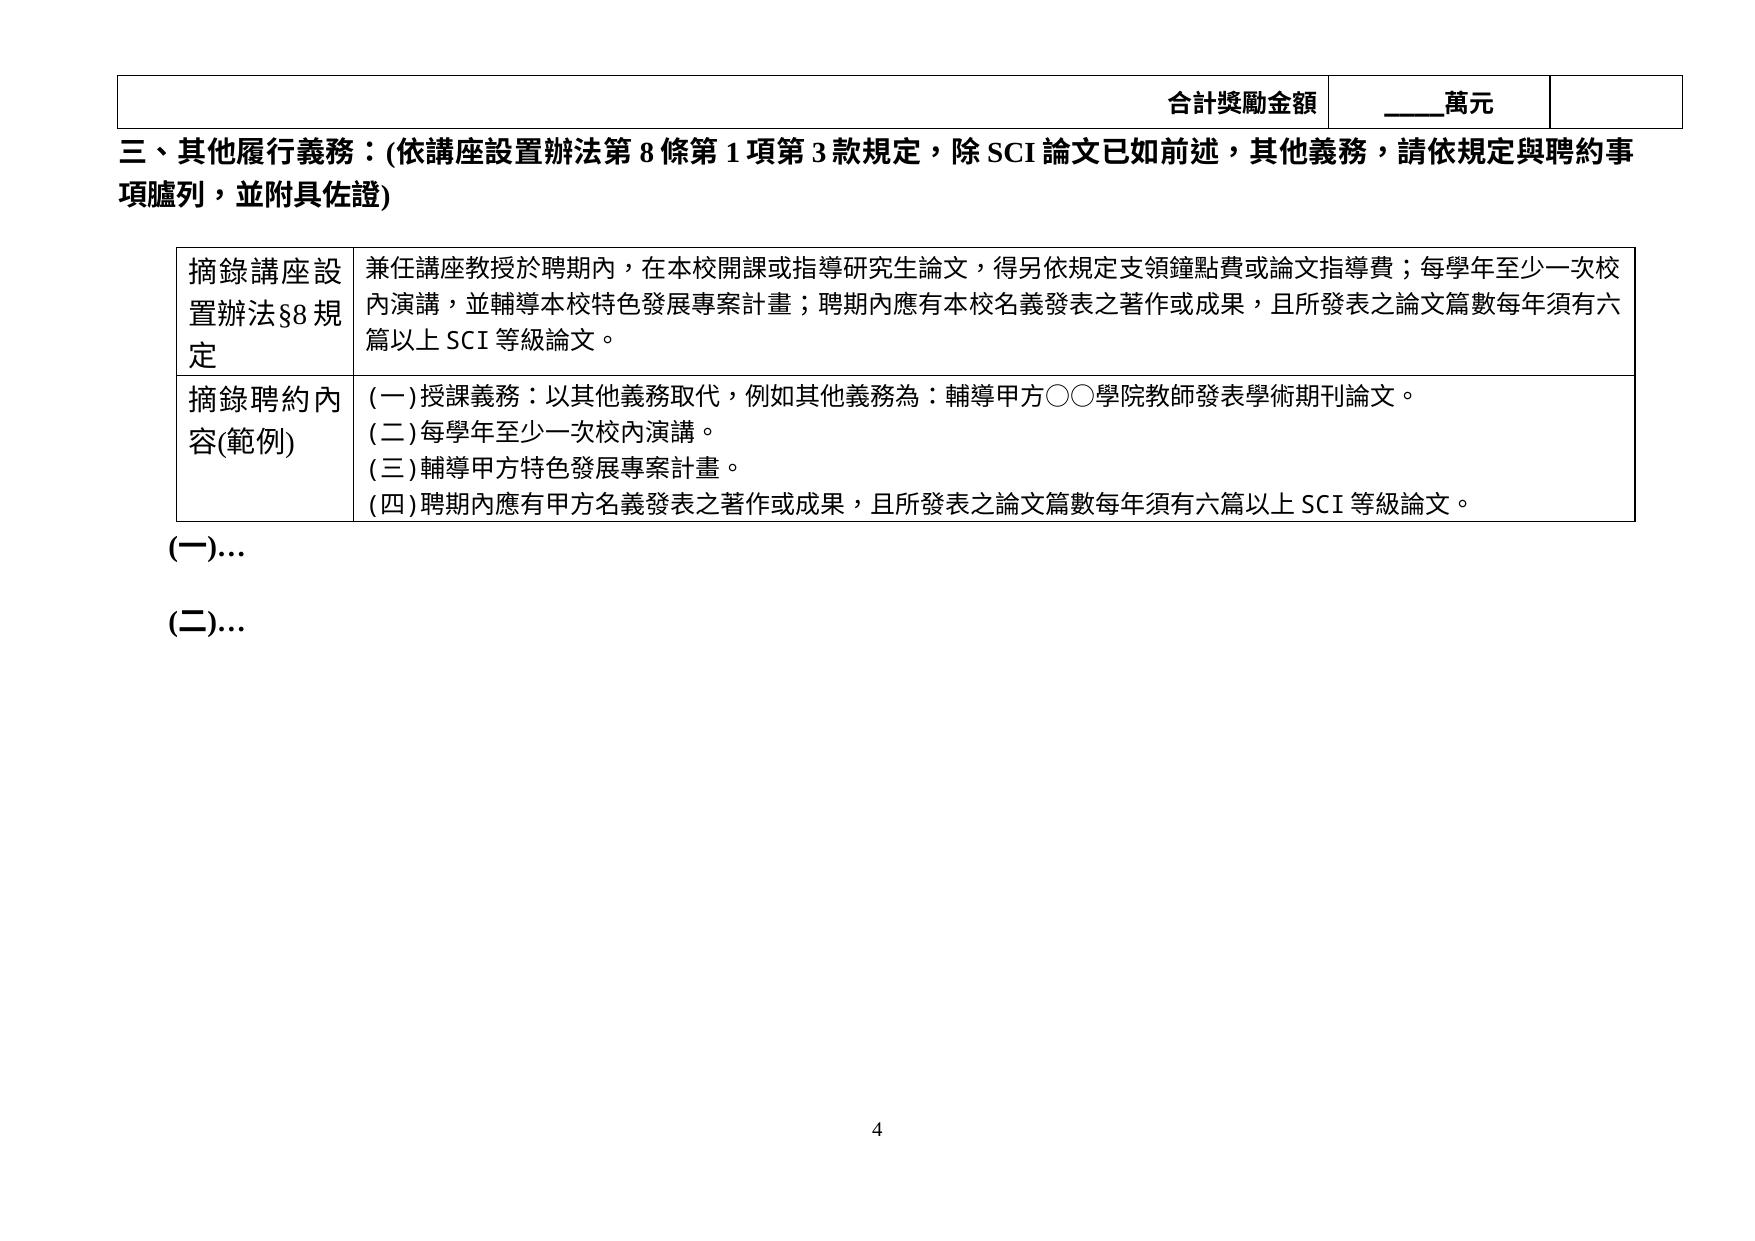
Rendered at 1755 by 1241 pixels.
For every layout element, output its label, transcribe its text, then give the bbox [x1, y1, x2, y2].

table_header 摘錄講座設置辦法§8規定 [177, 248, 353, 375]
table_header 兼任講座教授於聘期內，在本校開課或指導研究生論文，得另依規定支領鐘點費或論文指導費；每學年至少一次校內演講，並輔導本校特色發展專案計畫；聘期內應有本校名義發表之著作或成果，且所發表之論文篇數每年須有六篇以上SCI等級論文。 [354, 248, 1634, 375]
text (一)… [168, 522, 1636, 564]
table_cell ____萬元 [1329, 76, 1549, 128]
table_cell 摘錄聘約內容(範例) [177, 376, 353, 521]
text 三、其他履行義務：(依講座設置辦法第8條第1項第3款規定，除SCI論文已如前述，其他義務，請依規定與聘約事項臚列，並附具佐證) [118, 129, 1636, 214]
text (二)… [168, 598, 1636, 640]
table_cell (一)授課義務：以其他義務取代，例如其他義務為：輔導甲方○○學院教師發表學術期刊論文。 (二)每學年至少一次校內演講。 (三)輔導甲方特色發展專案計畫。 (四)聘期內應有甲方名義發表之著作或成果，且所發表之論文篇數每年須有六篇以上SCI等級論文。 [354, 376, 1634, 521]
table_cell 合計獎勵金額 [118, 76, 1328, 128]
table_cell [1551, 76, 1682, 128]
